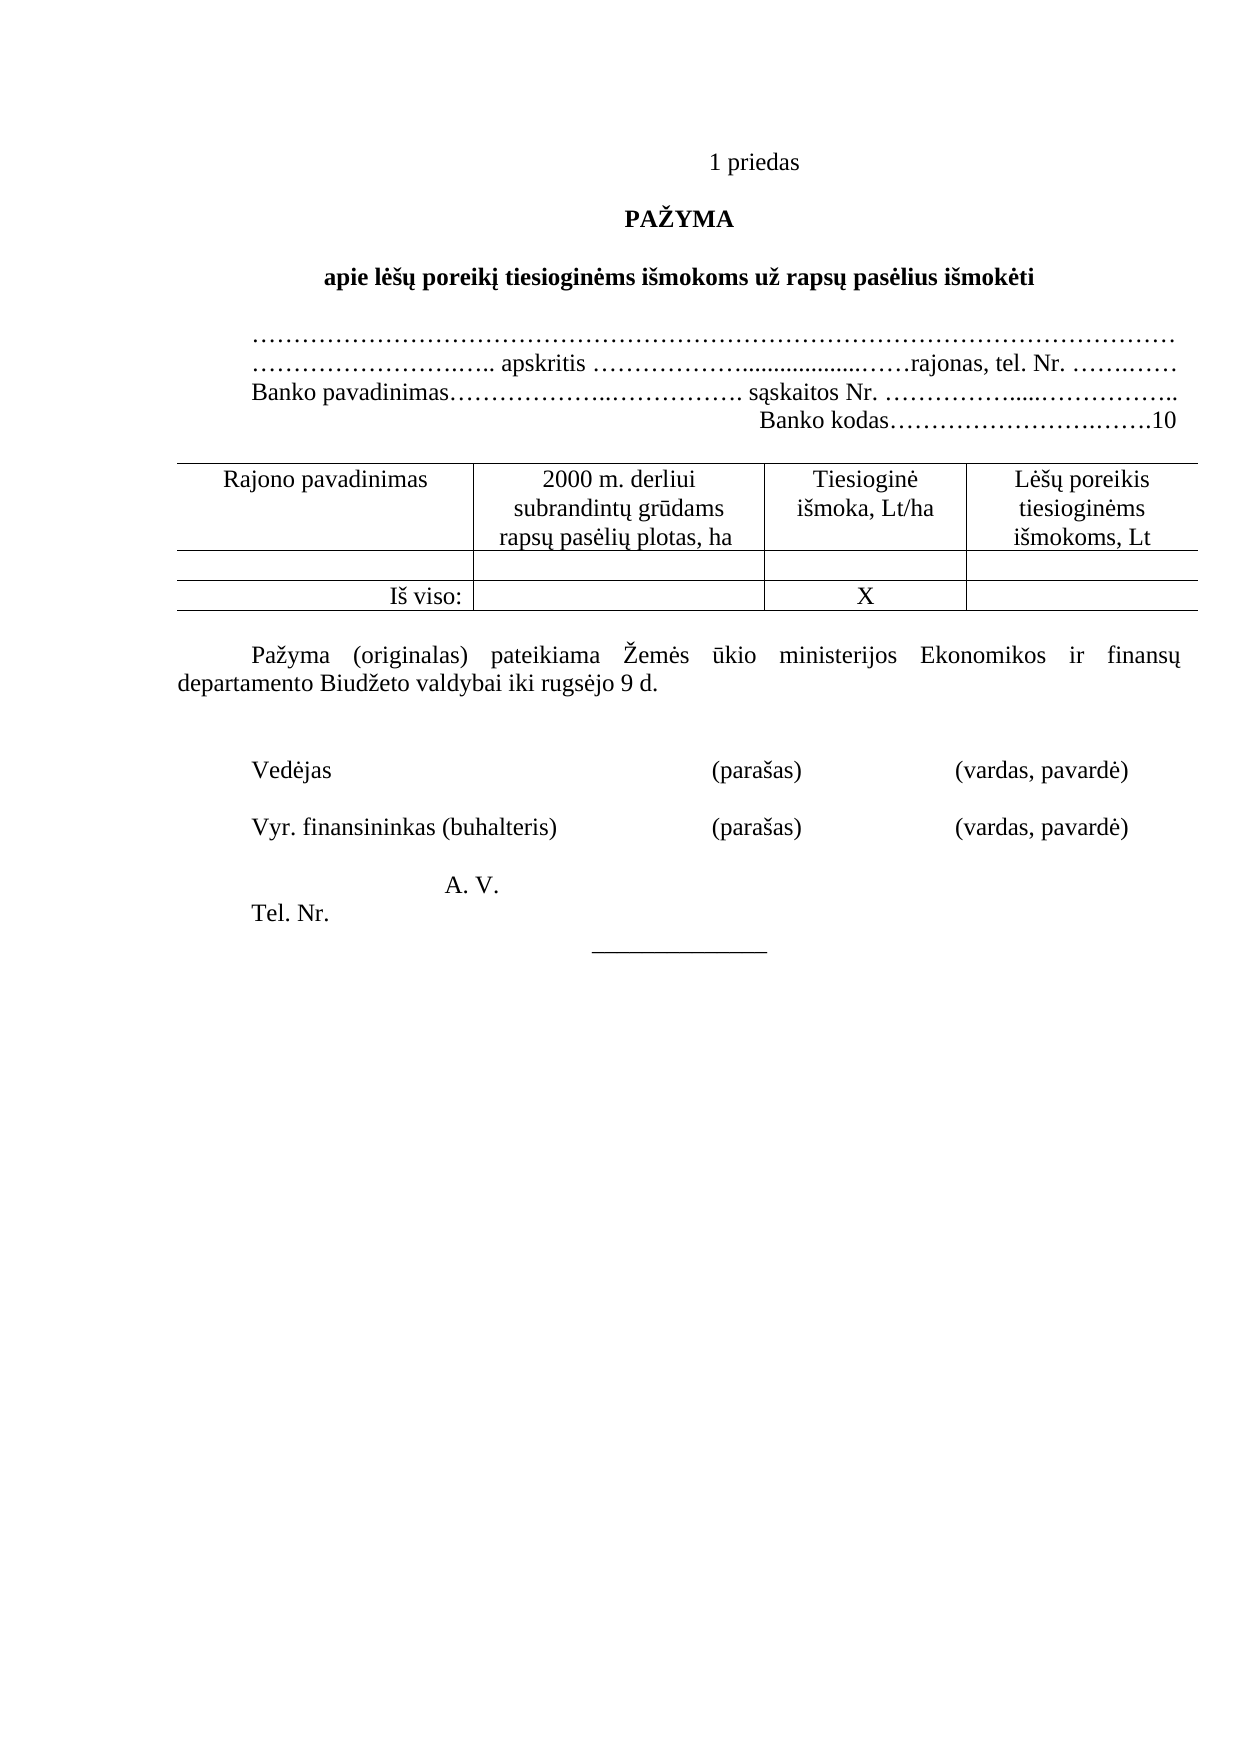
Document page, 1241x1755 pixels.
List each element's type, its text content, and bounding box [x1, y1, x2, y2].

text Pažyma (originalas) pateikiama Žemės ūkio ministerijos Ekonomikos ir finansų departamento Biudžeto valdybai iki rugsėjo 9 d. [177, 640, 1181, 697]
text A. V. [177, 870, 1181, 898]
table_header Lėšų poreikis tiesioginėms išmokoms, Lt [967, 464, 1198, 550]
table_cell [967, 581, 1198, 610]
table_header Rajono pavadinimas [177, 464, 473, 550]
table_cell [177, 551, 473, 580]
table_cell [474, 581, 764, 610]
text Banko pavadinimas………………..……………. sąskaitos Nr. …………….....…………….. [177, 377, 1181, 406]
text PAŽYMA [177, 204, 1181, 233]
text ………………………………………………………………………………………………… [177, 319, 1181, 348]
text ______________ [177, 927, 1181, 956]
table_cell [967, 551, 1198, 580]
text apie lėšų poreikį tiesioginėms išmokoms už rapsų pasėlius išmokėti [177, 262, 1181, 291]
text Vedėjas (parašas) (vardas, pavardė) [177, 755, 1181, 783]
table_cell X [765, 581, 966, 610]
table_header 2000 m. derliui subrandintų grūdams rapsų pasėlių plotas, ha [474, 464, 764, 550]
text Tel. Nr. [177, 898, 1181, 927]
table_cell [765, 551, 966, 580]
table_cell Iš viso: [177, 581, 473, 610]
table_header Tiesioginė išmoka, Lt/ha [765, 464, 966, 550]
text Banko kodas…………………….…….10 [177, 406, 1181, 434]
text Vyr. finansininkas (buhalteris) (parašas) (vardas, pavardė) [177, 812, 1181, 841]
table_cell [474, 551, 764, 580]
text 1 priedas [177, 147, 1181, 176]
text …………………….….. apskritis ………………...................……rajonas, tel. Nr. …….…… [177, 348, 1181, 377]
